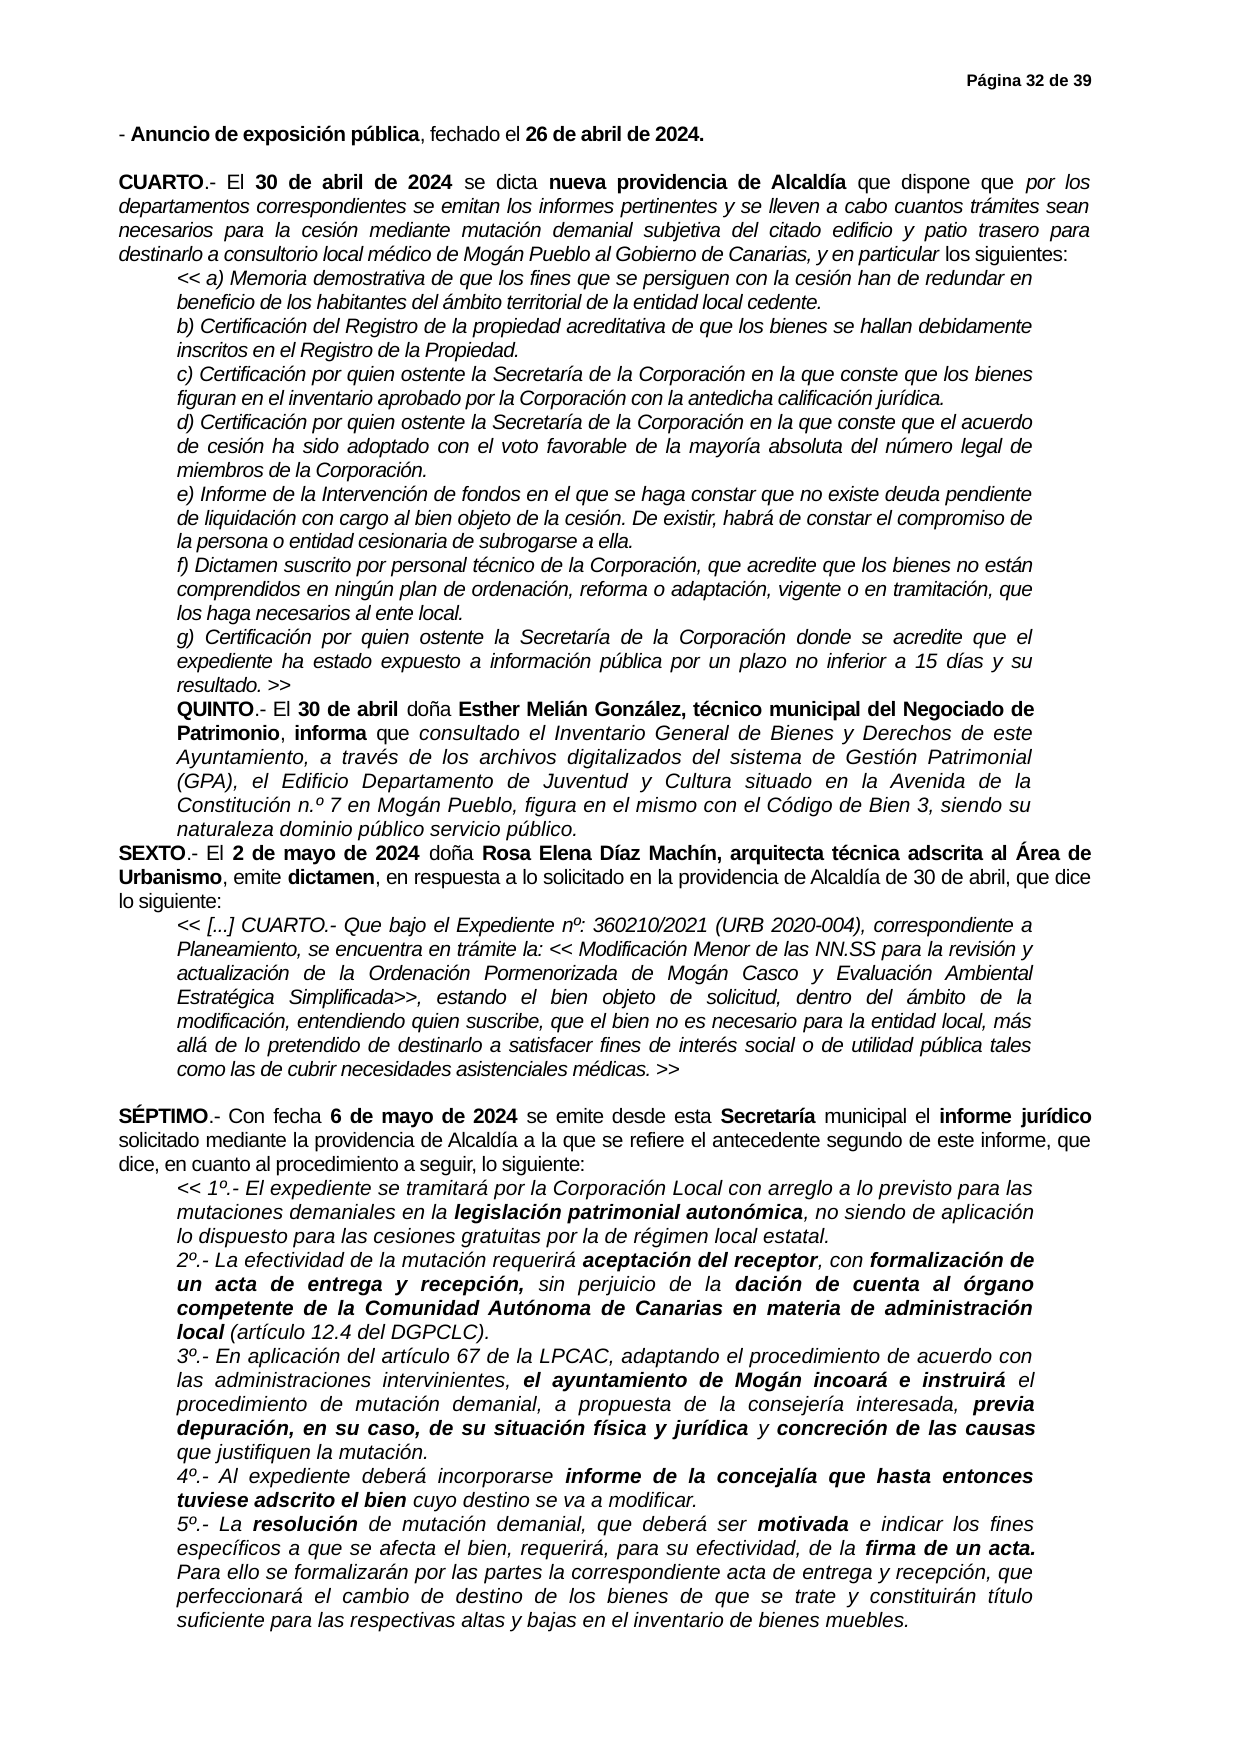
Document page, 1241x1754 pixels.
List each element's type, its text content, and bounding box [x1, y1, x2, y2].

text d) Certificación por quien ostente la Secretaría de la Corporación en la que conste que el acuerdo de cesión ha sido adoptado con el voto favorable de la mayoría absoluta del número legal de miembros de la Corporación. [177, 409, 1035, 481]
text 3º.- En aplicación del artículo 67 de la LPCAC, adaptando el procedimiento de acuerdo con las administraciones intervinientes, el ayuntamiento de Mogán incoará e instruirá el procedimiento de mutación demanial, a propuesta de la consejería interesada, previa depuración, en su caso, de su situación física y jurídica y concreción de las causas que justifiquen la mutación. [177, 1344, 1036, 1464]
text 5º.- La resolución de mutación demanial, que deberá ser motivada e indicar los fines específicos a que se afecta el bien, requerirá, para su efectividad, de la firma de un acta. Para ello se formalizarán por las partes la correspondiente acta de entrega y recepción, que perfeccionará el cambio de destino de los bienes de que se trate y constituirán título suficiente para las respectivas altas y bajas en el inventario de bienes muebles. [177, 1512, 1036, 1631]
text CUARTO.- El 30 de abril de 2024 se dicta nueva providencia de Alcaldía que dispone que por los departamentos correspondientes se emitan los informes pertinentes y se lleven a cabo cuantos trámites sean necesarios para la cesión mediante mutación demanial subjetiva del citado edificio y patio trasero para destinarlo a consultorio local médico de Mogán Pueblo al Gobierno de Canarias, y en particular los siguientes: [118, 170, 1092, 266]
text << 1º.- El expediente se tramitará por la Corporación Local con arreglo a lo previsto para las mutaciones demaniales en la legislación patrimonial autonómica, no siendo de aplicación lo dispuesto para las cesiones gratuitas por la de régimen local estatal. [177, 1176, 1036, 1248]
text QUINTO.- El 30 de abril doña Esther Melián González, técnico municipal del Negociado de Patrimonio, informa que consultado el Inventario General de Bienes y Derechos de este Ayuntamiento, a través de los archivos digitalizados del sistema de Gestión Patrimonial (GPA), el Edificio Departamento de Juventud y Cultura situado en la Avenida de la Constitución n.º 7 en Mogán Pueblo, figura en el mismo con el Código de Bien 3, siendo su naturaleza dominio público servicio público. [177, 697, 1035, 841]
text - Anuncio de exposición pública, fechado el 26 de abril de 2024. [118, 122, 1092, 146]
text 4º.- Al expediente deberá incorporarse informe de la concejalía que hasta entonces tuviese adscrito el bien cuyo destino se va a modificar. [177, 1464, 1036, 1512]
text c) Certificación por quien ostente la Secretaría de la Corporación en la que conste que los bienes figuran en el inventario aprobado por la Corporación con la antedicha calificación jurídica. [177, 362, 1035, 409]
text e) Informe de la Intervención de fondos en el que se haga constar que no existe deuda pendiente de liquidación con cargo al bien objeto de la cesión. De existir, habrá de constar el compromiso de la persona o entidad cesionaria de subrogarse a ella. [177, 481, 1035, 553]
text g) Certificación por quien ostente la Secretaría de la Corporación donde se acredite que el expediente ha estado expuesto a información pública por un plazo no inferior a 15 días y su resultado. >> [177, 625, 1035, 697]
text << [...] CUARTO.- Que bajo el Expediente nº: 360210/2021 (URB 2020-004), correspondiente a Planeamiento, se encuentra en trámite la: << Modificación Menor de las NN.SS para la revisión y actualización de la Ordenación Pormenorizada de Mogán Casco y Evaluación Ambiental Estratégica Simplificada>>, estando el bien objeto de solicitud, dentro del ámbito de la modificación, entendiendo quien suscribe, que el bien no es necesario para la entidad local, más allá de lo pretendido de destinarlo a satisfacer fines de interés social o de utilidad pública tales como las de cubrir necesidades asistenciales médicas. >> [177, 913, 1035, 1080]
text b) Certificación del Registro de la propiedad acreditativa de que los bienes se hallan debidamente inscritos en el Registro de la Propiedad. [177, 314, 1035, 362]
text << a) Memoria demostrativa de que los fines que se persiguen con la cesión han de redundar en beneficio de los habitantes del ámbito territorial de la entidad local cedente. [177, 266, 1035, 314]
text SEXTO.- El 2 de mayo de 2024 doña Rosa Elena Díaz Machín, arquitecta técnica adscrita al Área de Urbanismo, emite dictamen, en respuesta a lo solicitado en la providencia de Alcaldía de 30 de abril, que dice lo siguiente: [118, 841, 1092, 913]
text 2º.- La efectividad de la mutación requerirá aceptación del receptor, con formalización de un acta de entrega y recepción, sin perjuicio de la dación de cuenta al órgano competente de la Comunidad Autónoma de Canarias en materia de administración local (artículo 12.4 del DGPCLC). [177, 1248, 1036, 1344]
text f) Dictamen suscrito por personal técnico de la Corporación, que acredite que los bienes no están comprendidos en ningún plan de ordenación, reforma o adaptación, vigente o en tramitación, que los haga necesarios al ente local. [177, 553, 1035, 625]
text SÉPTIMO.- Con fecha 6 de mayo de 2024 se emite desde esta Secretaría municipal el informe jurídico solicitado mediante la providencia de Alcaldía a la que se refiere el antecedente segundo de este informe, que dice, en cuanto al procedimiento a seguir, lo siguiente: [118, 1104, 1092, 1176]
